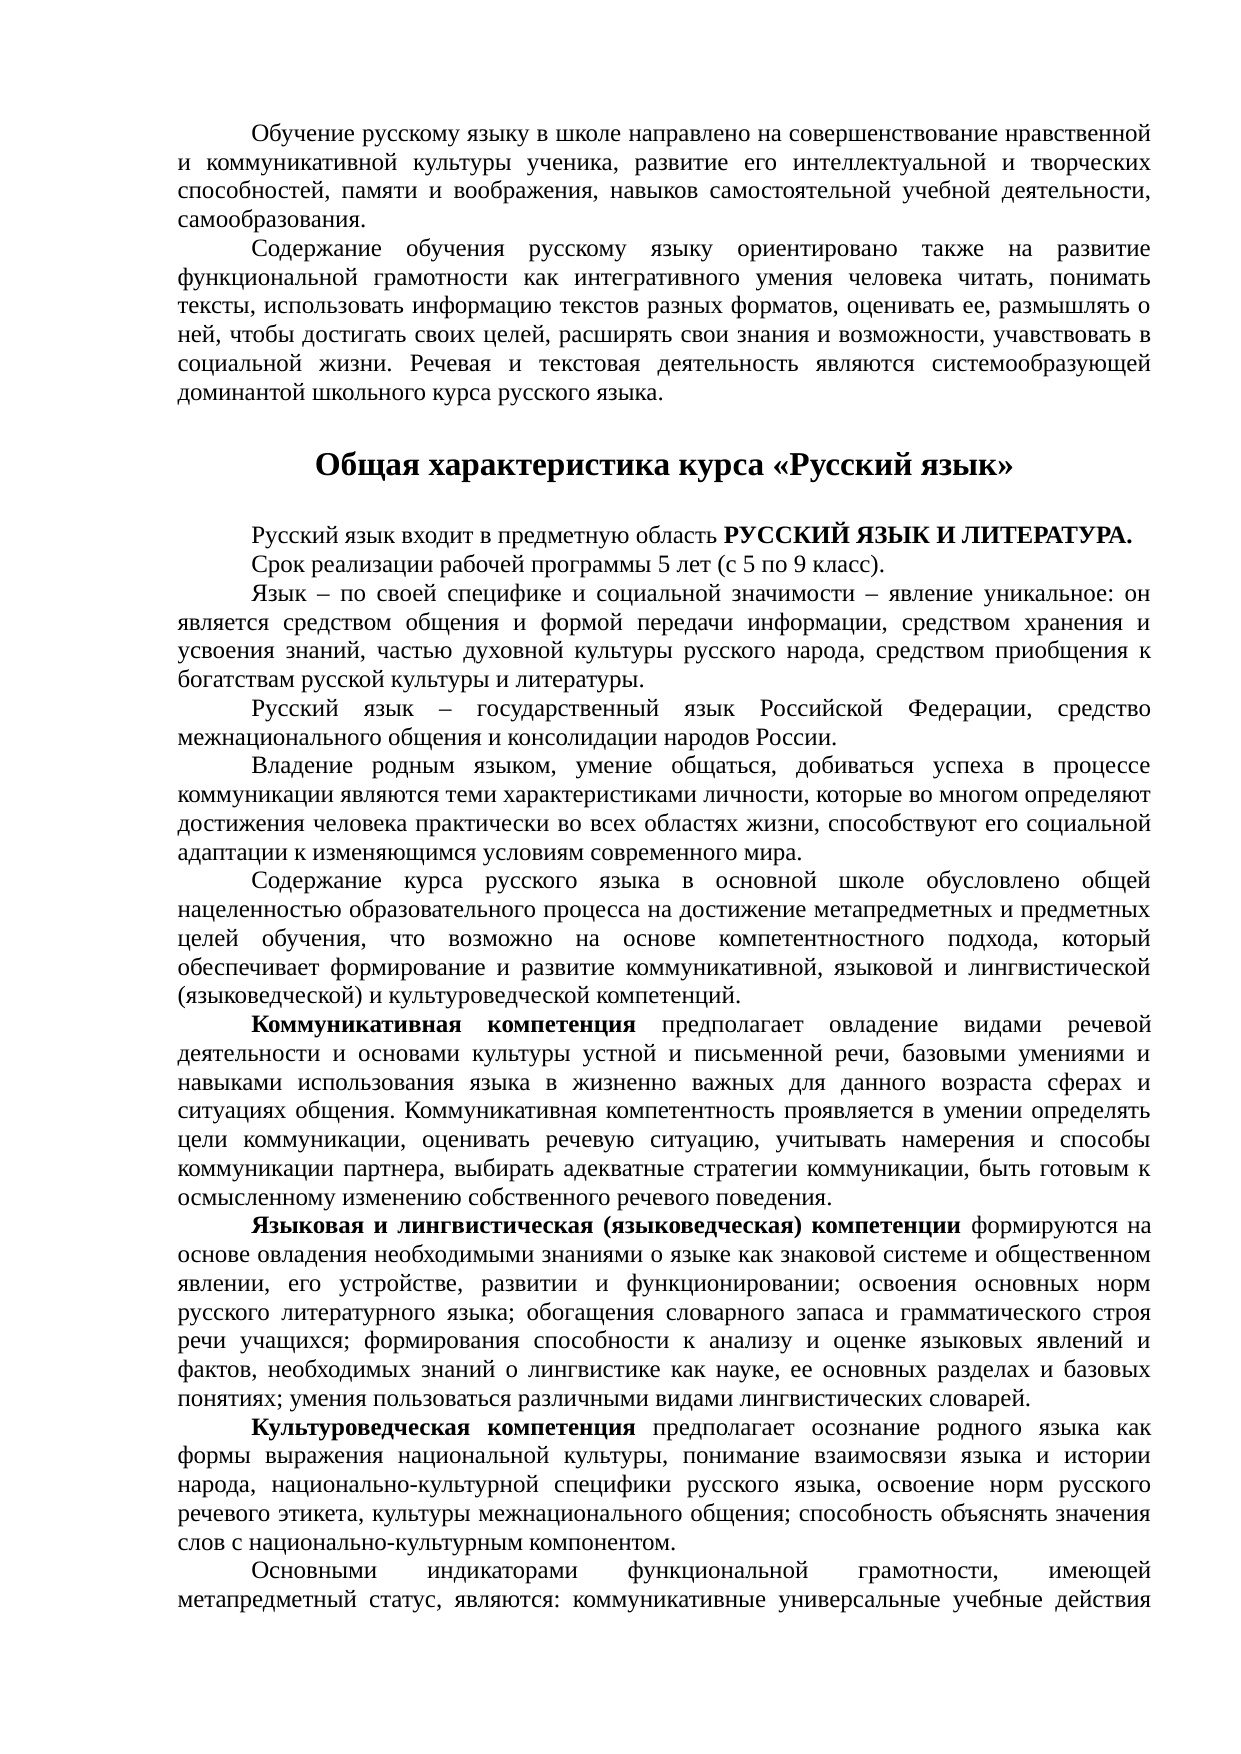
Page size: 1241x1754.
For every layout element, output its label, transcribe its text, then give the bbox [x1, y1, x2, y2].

text Русский язык – государственный язык Российской Федерации, средство межнационального общения и консолидации народов России. [177, 693, 1152, 751]
text Культуроведческая компетенция предполагает осознание родного языка как формы выражения национальной культуры, понимание взаимосвязи языка и истории народа, национально-культурной специфики русского языка, освоение норм русского речевого этикета, культуры межнационального общения; способность объяснять значения слов с национально-культурным компонентом. [177, 1412, 1152, 1556]
text Языковая и лингвистическая (языковедческая) компетенции формируются на основе овладения необходимыми знаниями о языке как знаковой системе и общественном явлении, его устройстве, развитии и функционировании; освоения основных норм русского литературного языка; обогащения словарного запаса и грамматического строя речи учащихся; формирования способности к анализу и оценке языковых явлений и фактов, необходимых знаний о лингвистике как науке, ее основных разделах и базовых понятиях; умения пользоваться различными видами лингвистических словарей. [177, 1211, 1152, 1412]
text Содержание обучения русскому языку ориентировано также на развитие функциональной грамотности как интегративного умения человека читать, понимать тексты, использовать информацию текстов разных форматов, оценивать ее, размышлять о ней, чтобы достигать своих целей, расширять свои знания и возможности, учавствовать в социальной жизни. Речевая и текстовая деятельность являются системообразующей доминантой школьного курса русского языка. [177, 233, 1152, 406]
text Русский язык входит в предметную область РУССКИЙ ЯЗЫК И ЛИТЕРАТУРА. [177, 521, 1152, 549]
text Общая характеристика курса «Русский язык» [177, 444, 1152, 482]
text Владение родным языком, умение общаться, добиваться успеха в процессе коммуникации являются теми характеристиками личности, которые во многом определяют достижения человека практически во всех областях жизни, способствуют его социальной адаптации к изменяющимся условиям современного мира. [177, 751, 1152, 866]
text Обучение русскому языку в школе направлено на совершенствование нравственной и коммуникативной культуры ученика, развитие его интеллектуальной и творческих способностей, памяти и воображения, навыков самостоятельной учебной деятельности, самообразования. [177, 118, 1152, 233]
text Содержание курса русского языка в основной школе обусловлено общей нацеленностью образовательного процесса на достижение метапредметных и предметных целей обучения, что возможно на основе компетентностного подхода, который обеспечивает формирование и развитие коммуникативной, языковой и лингвистической (языковедческой) и культуроведческой компетенций. [177, 866, 1152, 1009]
text Коммуникативная компетенция предполагает овладение видами речевой деятельности и основами культуры устной и письменной речи, базовыми умениями и навыками использования языка в жизненно важных для данного возраста сферах и ситуациях общения. Коммуникативная компетентность проявляется в умении определять цели коммуникации, оценивать речевую ситуацию, учитывать намерения и способы коммуникации партнера, выбирать адекватные стратегии коммуникации, быть готовым к осмысленному изменению собственного речевого поведения. [177, 1009, 1152, 1211]
text Основными индикаторами функциональной грамотности, имеющей метапредметный статус, являются: коммуникативные универсальные учебные действия [177, 1556, 1152, 1613]
text Язык – по своей специфике и социальной значимости – явление уникальное: он является средством общения и формой передачи информации, средством хранения и усвоения знаний, частью духовной культуры русского народа, средством приобщения к богатствам русской культуры и литературы. [177, 578, 1152, 693]
text Срок реализации рабочей программы 5 лет (с 5 по 9 класс). [177, 549, 1152, 578]
